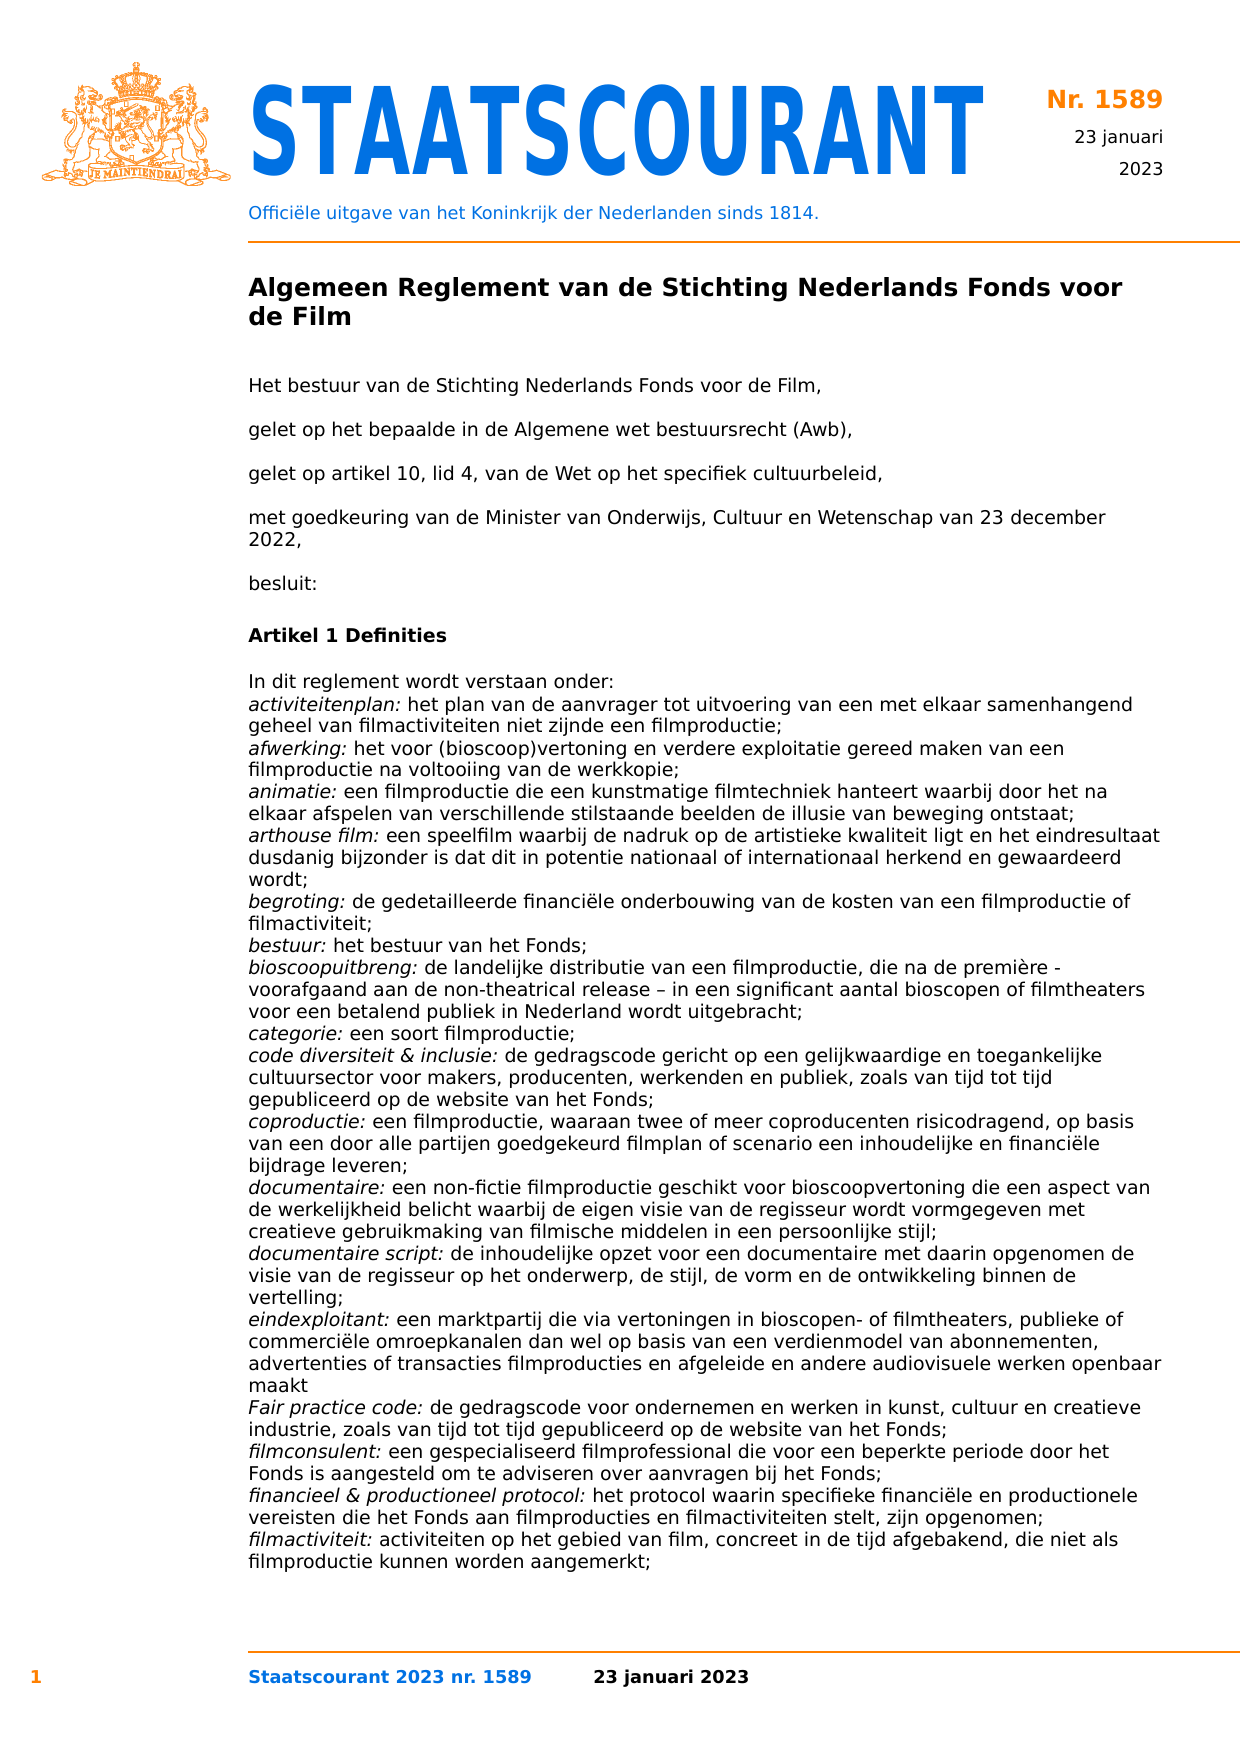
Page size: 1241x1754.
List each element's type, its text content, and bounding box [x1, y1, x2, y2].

text filmactiviteit: activiteiten op het gebied van film, concreet in de tijd afgebakend, die niet als filmproductie kunnen worden aangemerkt; [248, 1529, 1163, 1573]
text categorie: een soort filmproductie; [248, 1023, 1163, 1045]
table_header Nr. 1589 [998, 62, 1240, 121]
text afwerking: het voor (bioscoop)vertoning en verdere exploitatie gereed maken van een filmproductie na voltooiing van de werkkopie; [248, 737, 1163, 781]
text coproductie: een filmproductie, waaraan twee of meer coproducenten risicodragend, op basis van een door alle partijen goedgekeurd filmplan of scenario een inhoudelijke en financiële bijdrage leveren; [248, 1111, 1163, 1177]
table_header [25, 62, 248, 241]
text Het bestuur van de Stichting Nederlands Fonds voor de Film, [248, 375, 1163, 397]
text arthouse film: een speelfilm waarbij de nadruk op de artistieke kwaliteit ligt en het eindresultaat dusdanig bijzonder is dat dit in potentie nationaal of internationaal herkend en gewaardeerd wordt; [248, 825, 1163, 891]
text gelet op artikel 10, lid 4, van de Wet op het specifiek cultuurbeleid, [248, 463, 1163, 485]
text gelet op het bepaalde in de Algemene wet bestuursrecht (Awb), [248, 419, 1163, 441]
text met goedkeuring van de Minister van Onderwijs, Cultuur en Wetenschap van 23 december 2022, [248, 507, 1163, 551]
subtitle Artikel 1 Definities [248, 624, 1163, 646]
text besluit: [248, 572, 1163, 594]
picture [41, 62, 231, 186]
text financieel & productioneel protocol: het protocol waarin specifieke financiële en productionele vereisten die het Fonds aan filmproducties en filmactiviteiten stelt, zijn opgenomen; [248, 1485, 1163, 1529]
text documentaire script: de inhoudelijke opzet voor een documentaire met daarin opgenomen de visie van de regisseur op het onderwerp, de stijl, de vorm en de ontwikkeling binnen de vertelling; [248, 1243, 1163, 1309]
text In dit reglement wordt verstaan onder: [248, 671, 1163, 693]
text activiteitenplan: het plan van de aanvrager tot uitvoering van een met elkaar samenhangend geheel van filmactiviteiten niet zijnde een filmproductie; [248, 693, 1163, 737]
subtitle Algemeen Reglement van de Stichting Nederlands Fonds voor de Film [248, 273, 1163, 331]
table_cell 2023 [998, 153, 1240, 203]
text filmconsulent: een gespecialiseerd filmprofessional die voor een beperkte periode door het Fonds is aangesteld om te adviseren over aanvragen bij het Fonds; [248, 1441, 1163, 1485]
text bioscoopuitbreng: de landelijke distributie van een filmproductie, die na de première -voorafgaand aan de non-theatrical release – in een significant aantal bioscopen of filmtheaters voor een betalend publiek in Nederland wordt uitgebracht; [248, 957, 1163, 1023]
text animatie: een filmproductie die een kunstmatige filmtechniek hanteert waarbij door het na elkaar afspelen van verschillende stilstaande beelden de illusie van beweging ontstaat; [248, 781, 1163, 825]
text documentaire: een non-fictie filmproductie geschikt voor bioscoopvertoning die een aspect van de werkelijkheid belicht waarbij de eigen visie van de regisseur wordt vormgegeven met creatieve gebruikmaking van filmische middelen in een persoonlijke stijl; [248, 1177, 1163, 1243]
text bestuur: het bestuur van het Fonds; [248, 935, 1163, 957]
text code diversiteit & inclusie: de gedragscode gericht op een gelijkwaardige en toegankelijke cultuursector voor makers, producenten, werkenden en publiek, zoals van tijd tot tijd gepubliceerd op de website van het Fonds; [248, 1045, 1163, 1111]
table_cell 23 januari [998, 121, 1240, 153]
table_cell Officiële uitgave van het Koninkrijk der Nederlanden sinds 1814. [248, 203, 1240, 241]
text Fair practice code: de gedragscode voor ondernemen en werken in kunst, cultuur en creatieve industrie, zoals van tijd tot tijd gepubliceerd op de website van het Fonds; [248, 1397, 1163, 1441]
table_header STAATSCOURANT [248, 62, 998, 203]
text begroting: de gedetailleerde financiële onderbouwing van de kosten van een filmproductie of filmactiviteit; [248, 891, 1163, 935]
text eindexploitant: een marktpartij die via vertoningen in bioscopen- of filmtheaters, publieke of commerciële omroepkanalen dan wel op basis van een verdienmodel van abonnementen, advertenties of transacties filmproducties en afgeleide en andere audiovisuele werken openbaar maakt [248, 1309, 1163, 1397]
